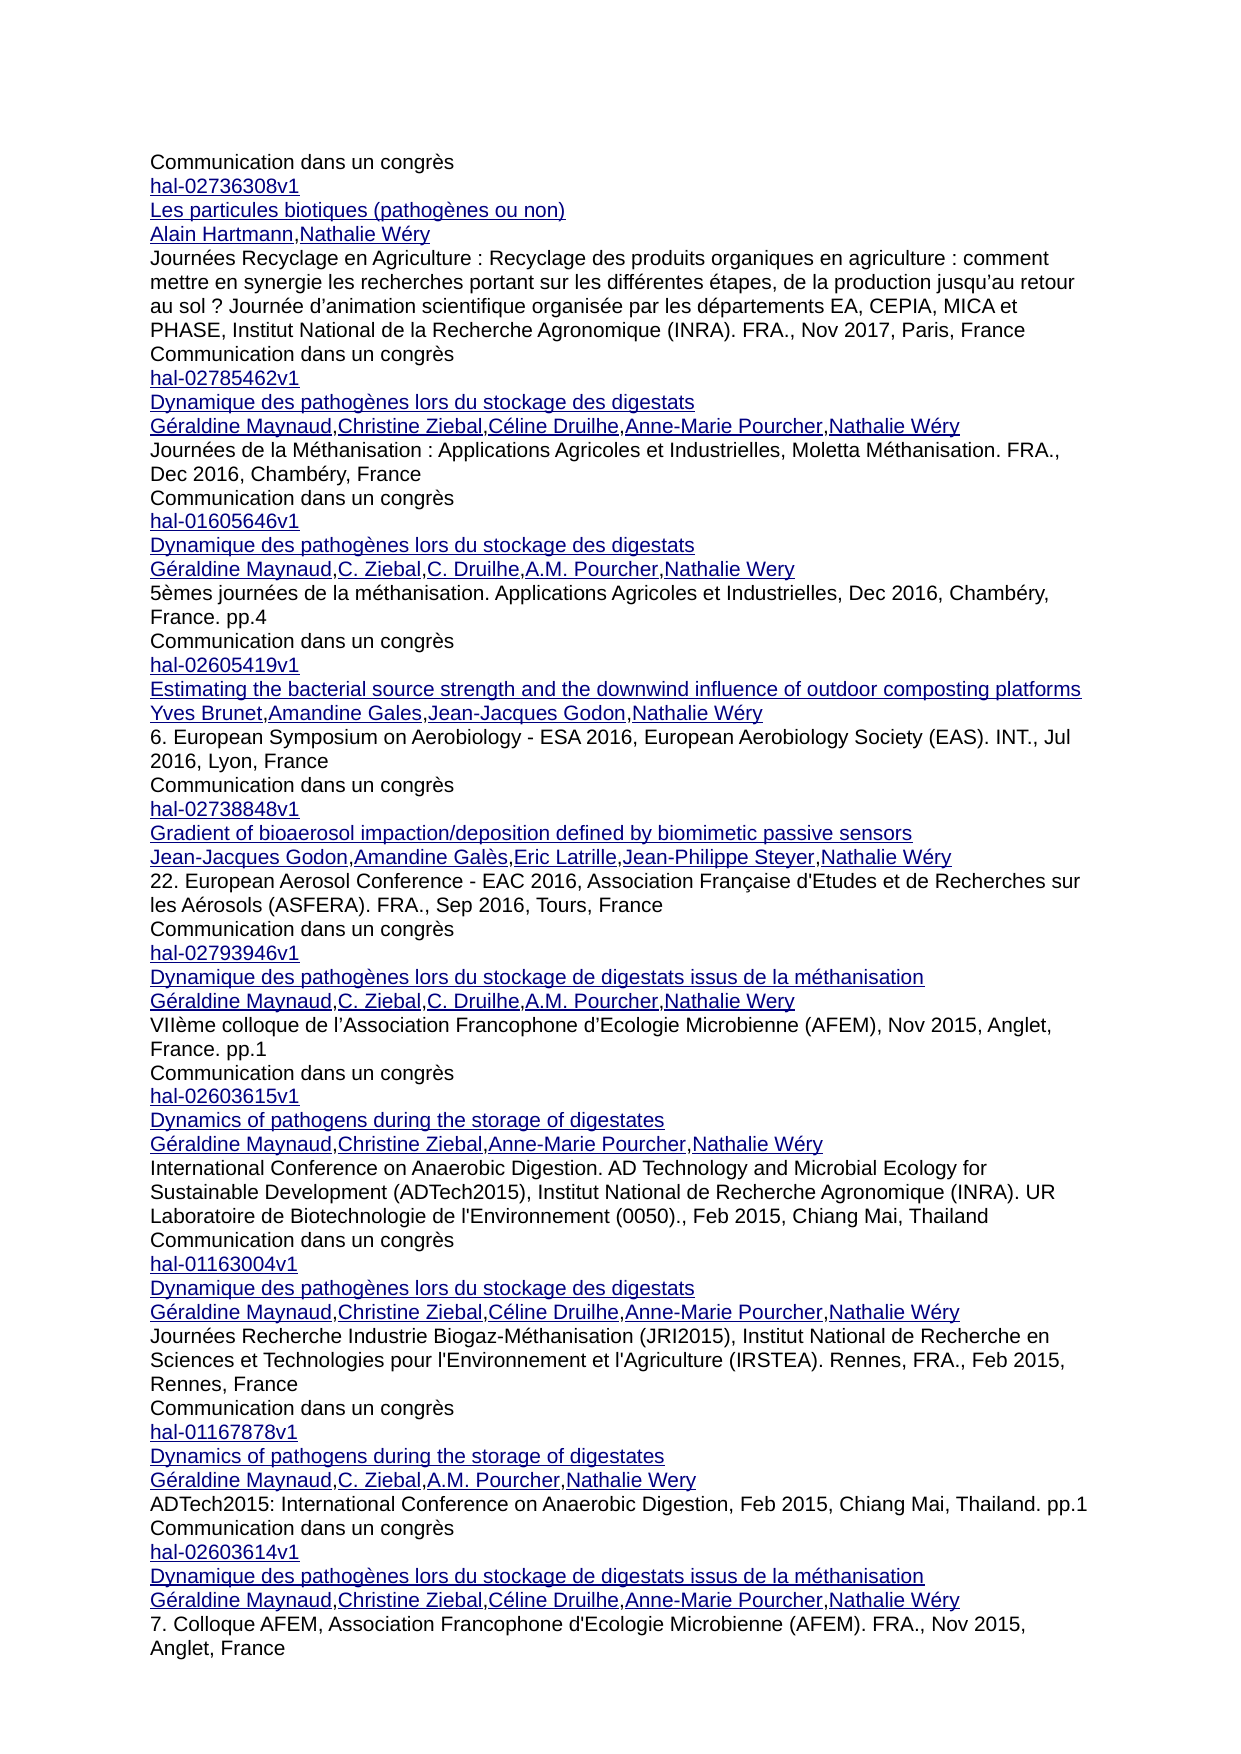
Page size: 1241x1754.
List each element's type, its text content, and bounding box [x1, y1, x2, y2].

table_cell Estimating the bacterial source strength and the downwind influence of outdoor composting platforms Yves Brunet,Amandine Gales,Jean-Jacques Godon,Nathalie Wéry 6. European Symposium on Aerobiology - ESA 2016, European Aerobiology Society (EAS). INT., Jul 2016, Lyon, France Communication dans un congrès hal-02738848v1 [150, 677, 1090, 821]
table_cell Dynamics of pathogens during the storage of digestates Géraldine Maynaud,Christine Ziebal,Anne-Marie Pourcher,Nathalie Wéry International Conference on Anaerobic Digestion. AD Technology and Microbial Ecology for Sustainable Development (ADTech2015), Institut National de Recherche Agronomique (INRA). UR Laboratoire de Biotechnologie de l'Environnement (0050)., Feb 2015, Chiang Mai, Thailand Communication dans un congrès hal-01163004v1 [150, 1108, 1090, 1276]
table_cell Dynamique des pathogènes lors du stockage des digestats Géraldine Maynaud,C. Ziebal,C. Druilhe,A.M. Pourcher,Nathalie Wery 5èmes journées de la méthanisation. Applications Agricoles et Industrielles, Dec 2016, Chambéry, France. pp.4 Communication dans un congrès hal-02605419v1 [150, 533, 1090, 677]
table_cell Communication dans un congrès hal-02736308v1 [150, 150, 1090, 198]
table_cell Dynamique des pathogènes lors du stockage de digestats issus de la méthanisation Géraldine Maynaud,C. Ziebal,C. Druilhe,A.M. Pourcher,Nathalie Wery VIIème colloque de l’Association Francophone d’Ecologie Microbienne (AFEM), Nov 2015, Anglet, France. pp.1 Communication dans un congrès hal-02603615v1 [150, 965, 1090, 1108]
table_cell Gradient of bioaerosol impaction/deposition defined by biomimetic passive sensors Jean-Jacques Godon,Amandine Galès,Eric Latrille,Jean-Philippe Steyer,Nathalie Wéry 22. European Aerosol Conference - EAC 2016, Association Française d'Etudes et de Recherches sur les Aérosols (ASFERA). FRA., Sep 2016, Tours, France Communication dans un congrès hal-02793946v1 [150, 821, 1090, 964]
table_cell Dynamique des pathogènes lors du stockage de digestats issus de la méthanisation Géraldine Maynaud,Christine Ziebal,Céline Druilhe,Anne-Marie Pourcher,Nathalie Wéry 7. Colloque AFEM, Association Francophone d'Ecologie Microbienne (AFEM). FRA., Nov 2015, Anglet, France [150, 1564, 1090, 1659]
table_cell Dynamique des pathogènes lors du stockage des digestats Géraldine Maynaud,Christine Ziebal,Céline Druilhe,Anne-Marie Pourcher,Nathalie Wéry Journées de la Méthanisation : Applications Agricoles et Industrielles, Moletta Méthanisation. FRA., Dec 2016, Chambéry, France Communication dans un congrès hal-01605646v1 [150, 390, 1090, 533]
table_cell Dynamics of pathogens during the storage of digestates Géraldine Maynaud,C. Ziebal,A.M. Pourcher,Nathalie Wery ADTech2015: International Conference on Anaerobic Digestion, Feb 2015, Chiang Mai, Thailand. pp.1 Communication dans un congrès hal-02603614v1 [150, 1444, 1090, 1563]
table_cell Dynamique des pathogènes lors du stockage des digestats Géraldine Maynaud,Christine Ziebal,Céline Druilhe,Anne-Marie Pourcher,Nathalie Wéry Journées Recherche Industrie Biogaz-Méthanisation (JRI2015), Institut National de Recherche en Sciences et Technologies pour l'Environnement et l'Agriculture (IRSTEA). Rennes, FRA., Feb 2015, Rennes, France Communication dans un congrès hal-01167878v1 [150, 1276, 1090, 1444]
table_cell Les particules biotiques (pathogènes ou non) Alain Hartmann,Nathalie Wéry Journées Recyclage en Agriculture : Recyclage des produits organiques en agriculture : comment mettre en synergie les recherches portant sur les différentes étapes, de la production jusqu’au retour au sol ? Journée d’animation scientifique organisée par les départements EA, CEPIA, MICA et PHASE, Institut National de la Recherche Agronomique (INRA). FRA., Nov 2017, Paris, France Communication dans un congrès hal-02785462v1 [150, 198, 1090, 389]
